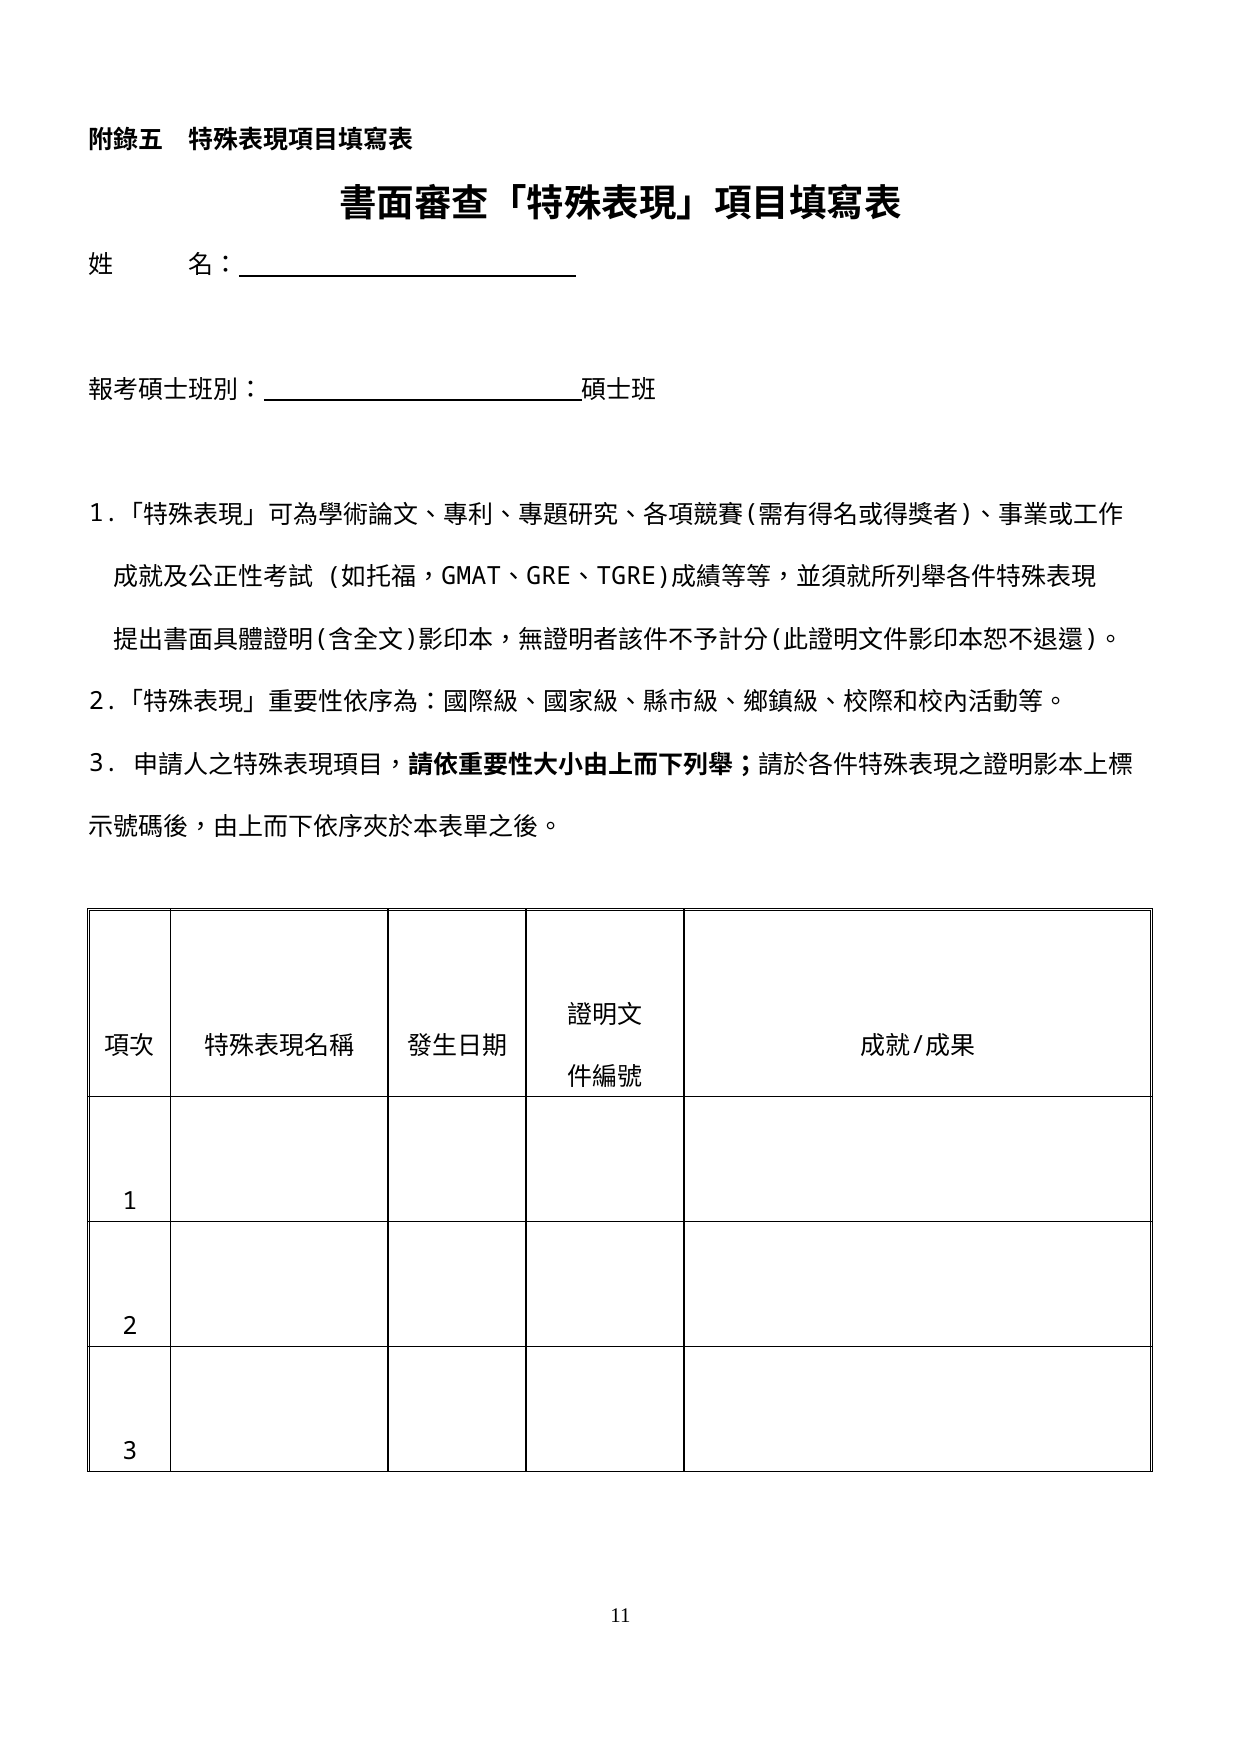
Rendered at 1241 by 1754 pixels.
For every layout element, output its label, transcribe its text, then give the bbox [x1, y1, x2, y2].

table_cell [171, 1097, 387, 1221]
table_cell [171, 1222, 387, 1346]
table_cell [685, 1222, 1150, 1346]
text 報考碩士班別： 碩士班 [89, 346, 1152, 408]
table_cell [389, 1097, 525, 1221]
text 2.「特殊表現」重要性依序為：國際級、國家級、縣市級、鄉鎮級、校際和校內活動等。 [89, 658, 1152, 721]
text 3. 申請人之特殊表現頊目，請依重要性大小由上而下列舉；請於各件特殊表現之證明影本上標示號碼後，由上而下依序夾於本表單之後。 [89, 721, 1152, 846]
table_cell [527, 1097, 683, 1221]
table_cell [527, 1222, 683, 1346]
table_header 發生日期 [389, 911, 525, 1096]
table_cell [527, 1347, 683, 1471]
table_header 成就/成果 [685, 911, 1150, 1096]
text 書面審查「特殊表現」項目填寫表 [89, 158, 1152, 221]
table_cell [685, 1347, 1150, 1471]
table_cell 1 [90, 1097, 170, 1221]
text 姓 名： [89, 221, 1152, 283]
table_cell 3 [90, 1347, 170, 1471]
table_cell [171, 1347, 387, 1471]
table_cell [389, 1222, 525, 1346]
text 成就及公正性考試 (如托福，GMAT、GRE、TGRE)成績等等，並須就所列舉各件特殊表現 [89, 533, 1152, 596]
table_header 特殊表現名稱 [171, 911, 387, 1096]
table_header 證明文 件編號 [527, 911, 683, 1096]
text 提出書面具體證明(含全文)影印本，無證明者該件不予計分(此證明文件影印本恕不退還)。 [89, 596, 1152, 658]
text 附錄五 特殊表現項目填寫表 [89, 96, 1152, 158]
table_cell [389, 1347, 525, 1471]
table_cell 2 [90, 1222, 170, 1346]
text 1.「特殊表現」可為學術論文、專利、專題研究、各項競賽(需有得名或得獎者)、事業或工作 [89, 471, 1152, 533]
table_header 項次 [90, 911, 170, 1096]
table_cell [685, 1097, 1150, 1221]
